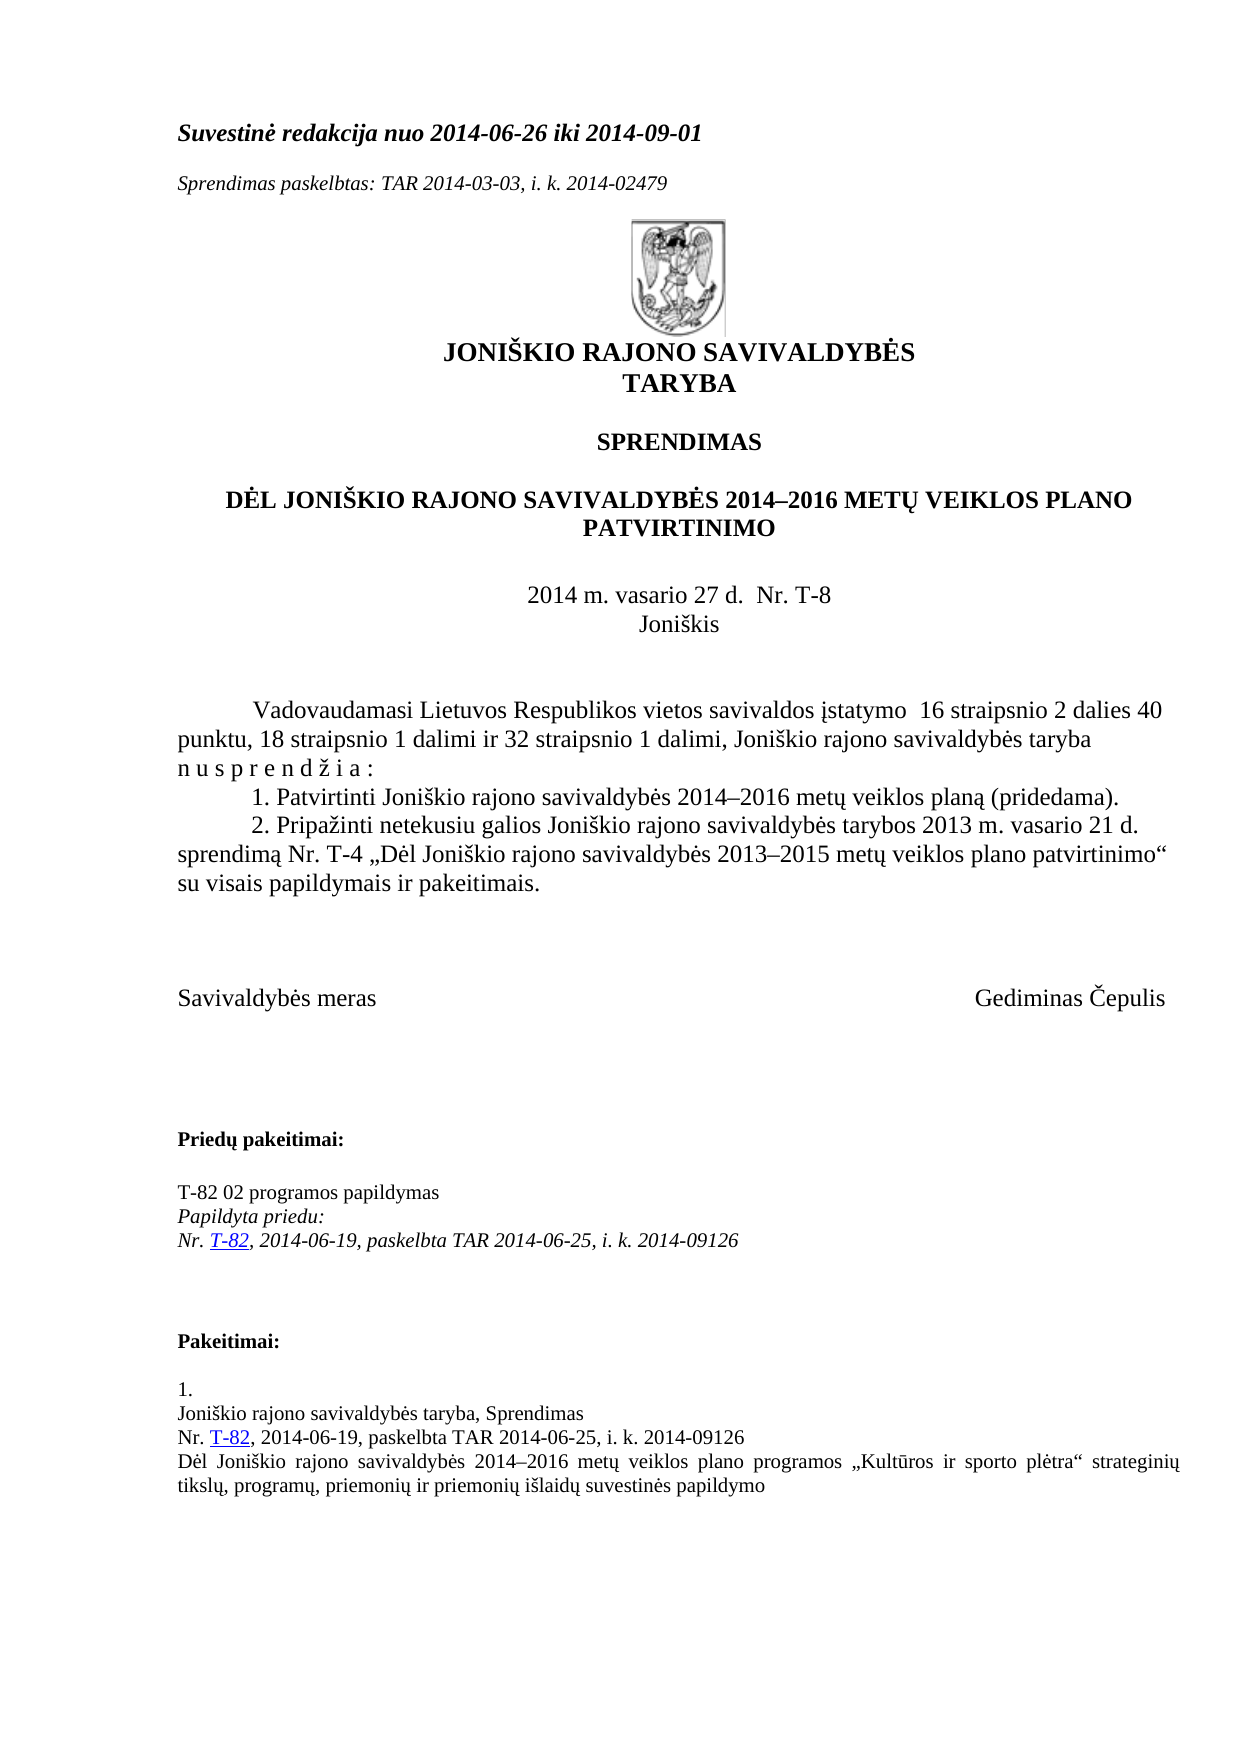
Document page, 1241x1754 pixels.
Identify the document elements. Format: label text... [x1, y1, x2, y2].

text Nr. T-82, 2014-06-19, paskelbta TAR 2014-06-25, i. k. 2014-09126 [177, 1228, 1181, 1252]
text taryba [177, 367, 1181, 398]
text Savivaldybės meras Gediminas Čepulis [177, 983, 1181, 1012]
text 2. Pripažinti netekusiu galios Joniškio rajono savivaldybės tarybos 2013 m. vasario 21 d. sprendimą Nr. T-4 „Dėl Joniškio rajono savivaldybės 2013–2015 metų veiklos plano patvirtinimo“ su visais papildymais ir pakeitimais. [177, 811, 1181, 897]
text 1. Patvirtinti Joniškio rajono savivaldybės 2014–2016 metų veiklos planą (pridedama). [177, 782, 1181, 811]
text T-82 02 programos papildymas [177, 1180, 1181, 1204]
text Dėl Joniškio rajono savivaldybės 2014–2016 metų veiklos plano programos „Kultūros ir sporto plėtra“ strateginių tikslų, programų, priemonių ir priemonių išlaidų suvestinės papildymo [177, 1449, 1181, 1497]
text Nr. T-82, 2014-06-19, paskelbta TAR 2014-06-25, i. k. 2014-09126 [177, 1425, 1181, 1449]
text SPRENDIMAS [177, 427, 1181, 456]
text Joniškio rajono savivaldybės taryba, Sprendimas [177, 1401, 1181, 1425]
text Sprendimas paskelbtas: TAR 2014-03-03, i. k. 2014-02479 [177, 171, 1181, 195]
text 2014 m. vasario 27 d. Nr. T-8 [177, 581, 1181, 609]
text Joniškis [177, 609, 1181, 638]
text 1. [177, 1377, 1181, 1401]
text Priedų pakeitimai: [177, 1127, 1181, 1151]
text Joniškio rajono savivaldybės [177, 336, 1181, 367]
text Suvestinė redakcija nuo 2014-06-26 iki 2014-09-01 [177, 118, 1181, 147]
text Pakeitimai: [177, 1329, 1181, 1353]
text Papildyta priedu: [177, 1204, 1181, 1228]
text Vadovaudamasi Lietuvos Respublikos vietos savivaldos įstatymo 16 straipsnio 2 dalies 40 punktu, 18 straipsnio 1 dalimi ir 32 straipsnio 1 dalimi, Joniškio rajono savivaldybės taryba nusprendžia: [177, 696, 1181, 782]
text DĖL JONIŠKIO RAJONO SAVIVALDYBĖS 2014–2016 METŲ VEIKLOS PLANO PATVIRTINIMO [177, 485, 1181, 542]
